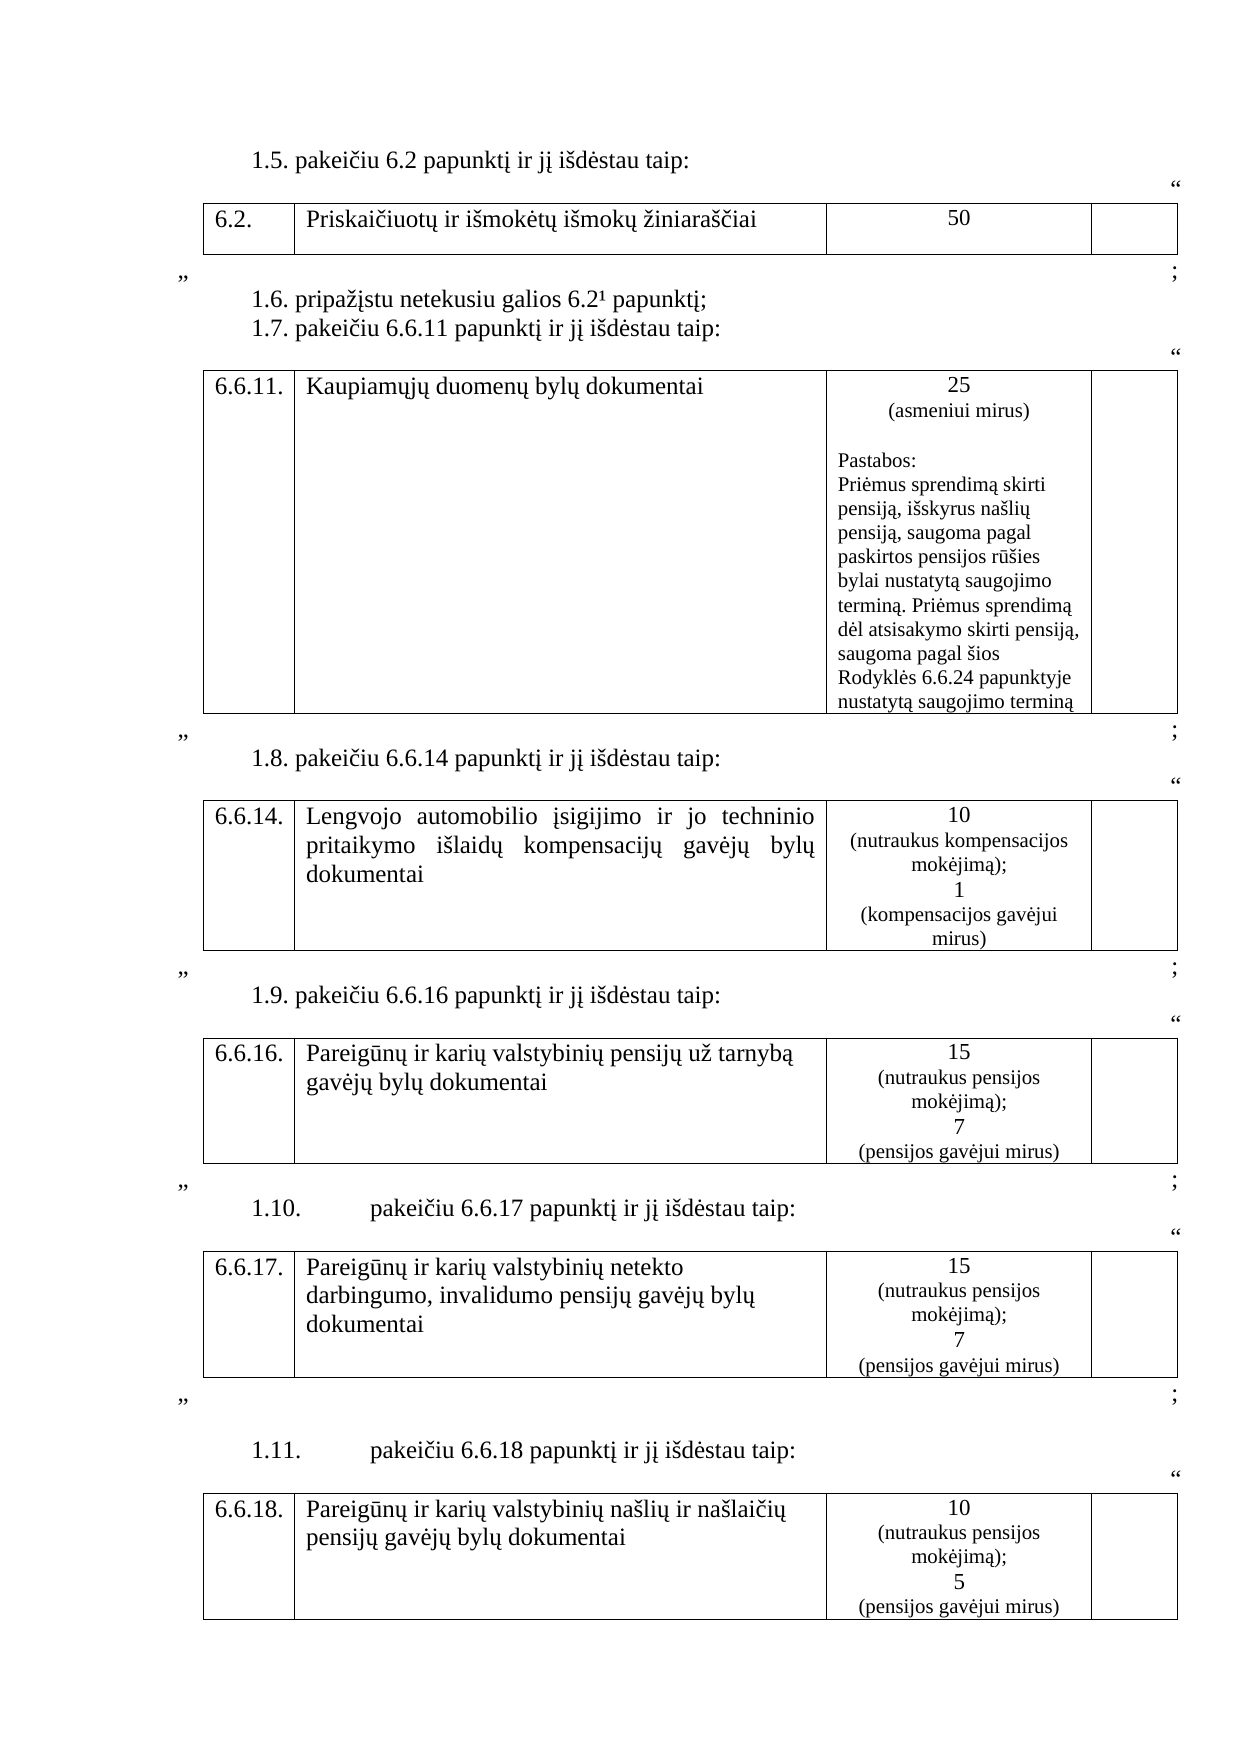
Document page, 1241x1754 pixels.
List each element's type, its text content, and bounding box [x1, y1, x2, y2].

text „ ; [177, 951, 1181, 980]
text 1.5. pakeičiu 6.2 papunktį ir jį išdėstau taip: [251, 145, 1181, 174]
table_header Pareigūnų ir karių valstybinių netekto darbingumo, invalidumo pensijų gavėjų bylų dokumentai [295, 1252, 826, 1377]
text „ ; [177, 255, 1181, 284]
table_header 6.6.18. [204, 1494, 294, 1618]
table_header 6.6.17. [204, 1252, 294, 1377]
text „ ; [177, 1378, 1181, 1406]
text 1.11. pakeičiu 6.6.18 papunktį ir jį išdėstau taip: [251, 1435, 1181, 1464]
text „ ; [177, 1164, 1181, 1193]
table_header [1092, 1252, 1177, 1377]
table_header 15 (nutraukus pensijos mokėjimą); 7 (pensijos gavėjui mirus) [827, 1252, 1091, 1377]
text 1.10. pakeičiu 6.6.17 papunktį ir jį išdėstau taip: [251, 1193, 1181, 1222]
table_header [1092, 801, 1177, 950]
text 1.9. pakeičiu 6.6.16 papunktį ir jį išdėstau taip: [251, 980, 1181, 1009]
table_header [1092, 204, 1177, 254]
text “ [177, 771, 1181, 800]
text 1.8. pakeičiu 6.6.14 papunktį ir jį išdėstau taip: [251, 743, 1181, 771]
text „ ; [177, 714, 1181, 743]
table_header 25 (asmeniui mirus) Pastabos: Priėmus sprendimą skirti pensiją, išskyrus našlių pensiją, saugoma pagal paskirtos pensijos rūšies bylai nustatytą saugojimo terminą. Priėmus sprendimą dėl atsisakymo skirti pensiją, saugoma pagal šios Rodyklės 6.6.24 papunktyje nustatytą saugojimo terminą [827, 371, 1091, 713]
table_header [1092, 1039, 1177, 1163]
table_header 10 (nutraukus kompensacijos mokėjimą); 1 (kompensacijos gavėjui mirus) [827, 801, 1091, 950]
table_header Lengvojo automobilio įsigijimo ir jo techninio pritaikymo išlaidų kompensacijų gavėjų bylų dokumentai [295, 801, 826, 950]
table_header 50 [827, 204, 1091, 254]
text “ [177, 1222, 1181, 1251]
table_header 6.6.16. [204, 1039, 294, 1163]
table_header [1092, 371, 1177, 713]
table_header Pareigūnų ir karių valstybinių pensijų už tarnybą gavėjų bylų dokumentai [295, 1039, 826, 1163]
table_header Kaupiamųjų duomenų bylų dokumentai [295, 371, 826, 713]
table_header 6.6.14. [204, 801, 294, 950]
text “ [177, 1464, 1181, 1493]
table_header Priskaičiuotų ir išmokėtų išmokų žiniaraščiai [295, 204, 826, 254]
text “ [177, 1009, 1181, 1037]
text “ [177, 174, 1181, 203]
table_header [1092, 1494, 1177, 1618]
table_header 6.6.11. [204, 371, 294, 713]
table_header 10 (nutraukus pensijos mokėjimą); 5 (pensijos gavėjui mirus) [827, 1494, 1091, 1618]
text “ [177, 342, 1181, 370]
table_header 15 (nutraukus pensijos mokėjimą); 7 (pensijos gavėjui mirus) [827, 1039, 1091, 1163]
table_header 6.2. [204, 204, 294, 254]
text 1.6. pripažįstu netekusiu galios 6.2¹ papunktį; [251, 284, 1181, 313]
text 1.7. pakeičiu 6.6.11 papunktį ir jį išdėstau taip: [251, 313, 1181, 342]
table_header Pareigūnų ir karių valstybinių našlių ir našlaičių pensijų gavėjų bylų dokumentai [295, 1494, 826, 1618]
